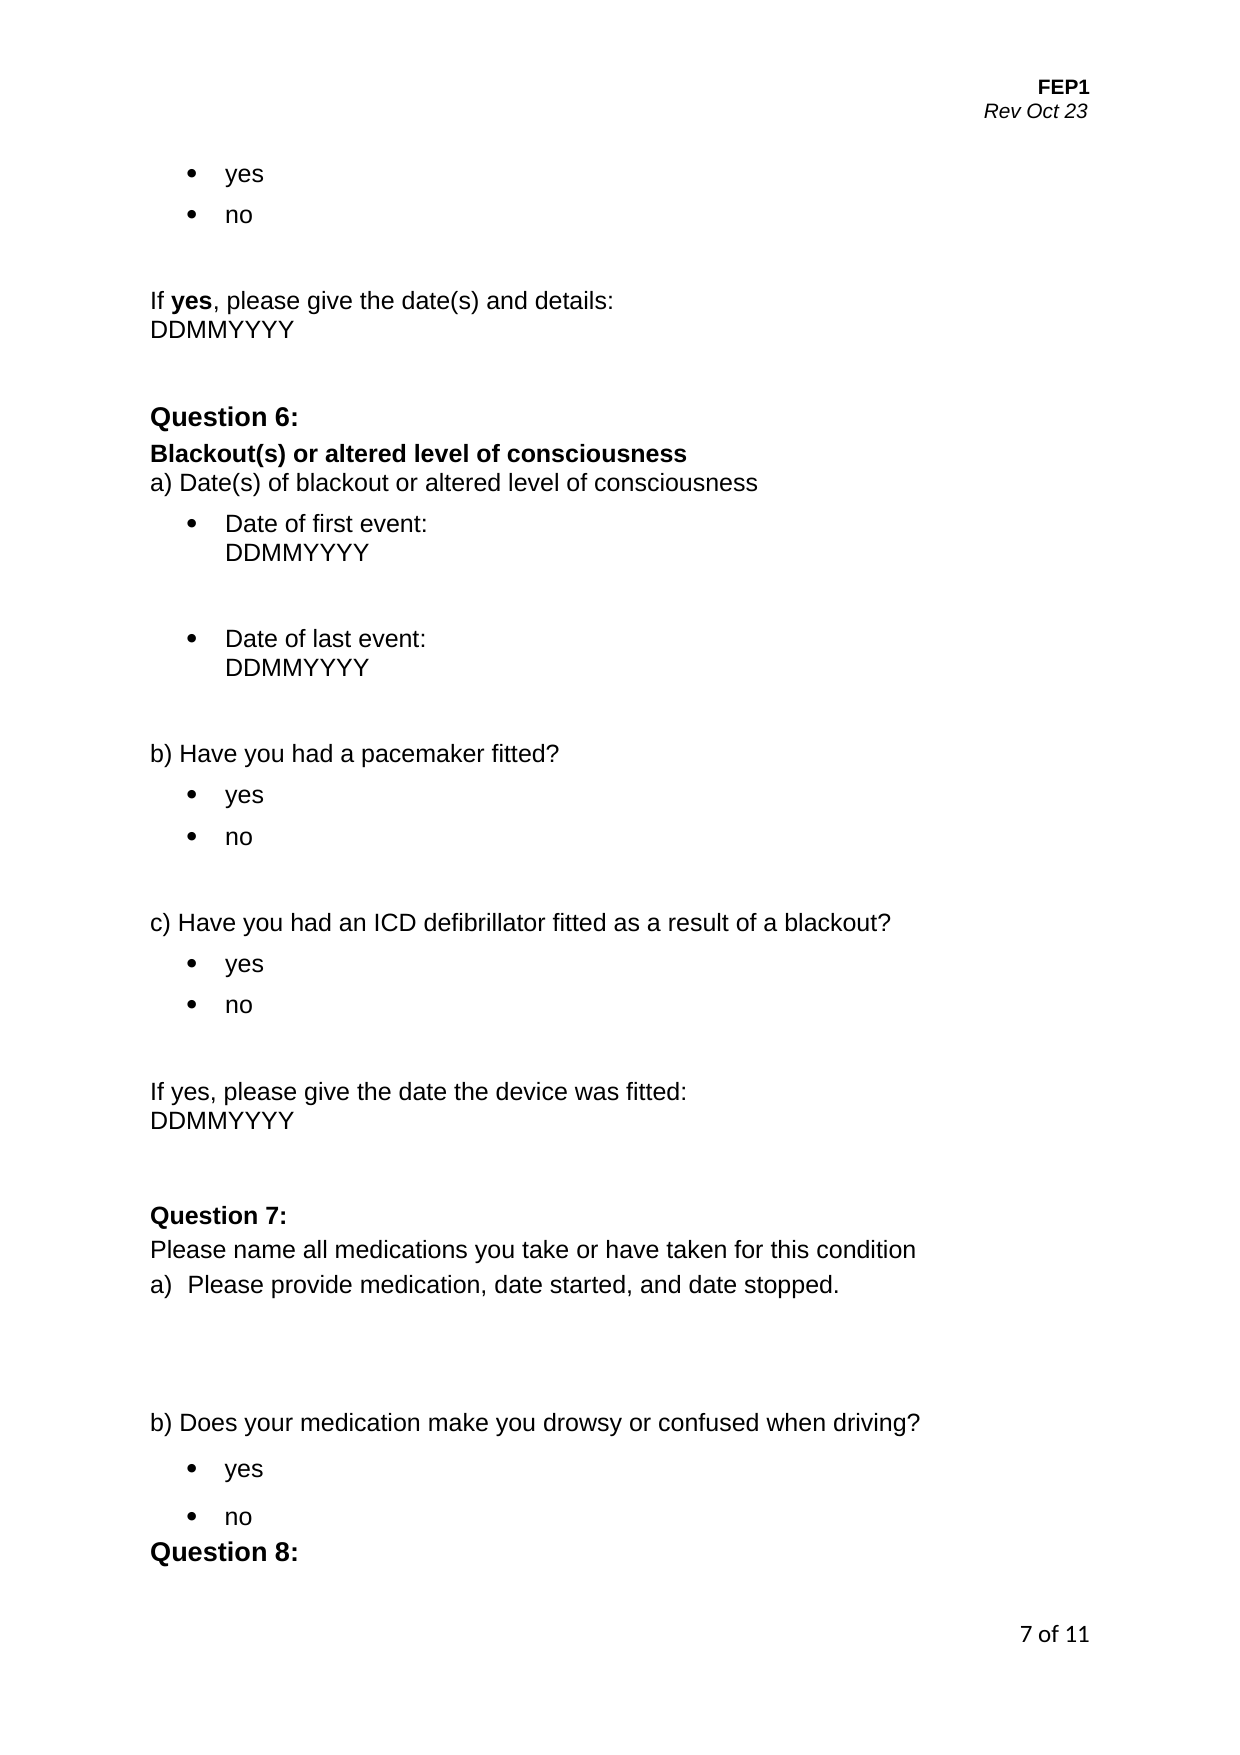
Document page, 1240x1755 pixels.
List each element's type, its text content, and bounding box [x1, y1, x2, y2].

text If yes, please give the date(s) and details: [150, 286, 1089, 315]
list yes [187, 949, 1089, 978]
list Please provide medication, date started, and date stopped. [150, 1269, 1089, 1298]
list yes [187, 158, 1089, 187]
text If yes, please give the date the device was fitted: DDMMYYYY [150, 1077, 1089, 1134]
list Date of last event: [187, 624, 1089, 653]
list yes [187, 780, 1089, 809]
list DDMMYYYY [225, 653, 1089, 681]
text Question 8: [150, 1536, 1089, 1567]
text c) Have you had an ICD defibrillator fitted as a result of a blackout? [150, 908, 1089, 937]
text Question 7: [150, 1201, 1089, 1229]
list DDMMYYYY [225, 538, 1089, 566]
text a) Date(s) of blackout or altered level of consciousness [150, 467, 1089, 496]
text Please name all medications you take or have taken for this condition [150, 1235, 1089, 1264]
list no [187, 1502, 1089, 1530]
text b) Does your medication make you drowsy or confused when driving? [150, 1407, 1089, 1436]
list no [187, 200, 1089, 229]
list no [187, 822, 1089, 850]
list yes [187, 1454, 1089, 1483]
list Date of first event: [187, 509, 1089, 538]
text Question 6: [150, 401, 1089, 432]
text Blackout(s) or altered level of consciousness [150, 439, 1089, 467]
text DDMMYYYY [150, 315, 1089, 344]
list no [187, 991, 1089, 1019]
text b) Have you had a pacemaker fitted? [150, 739, 1089, 768]
